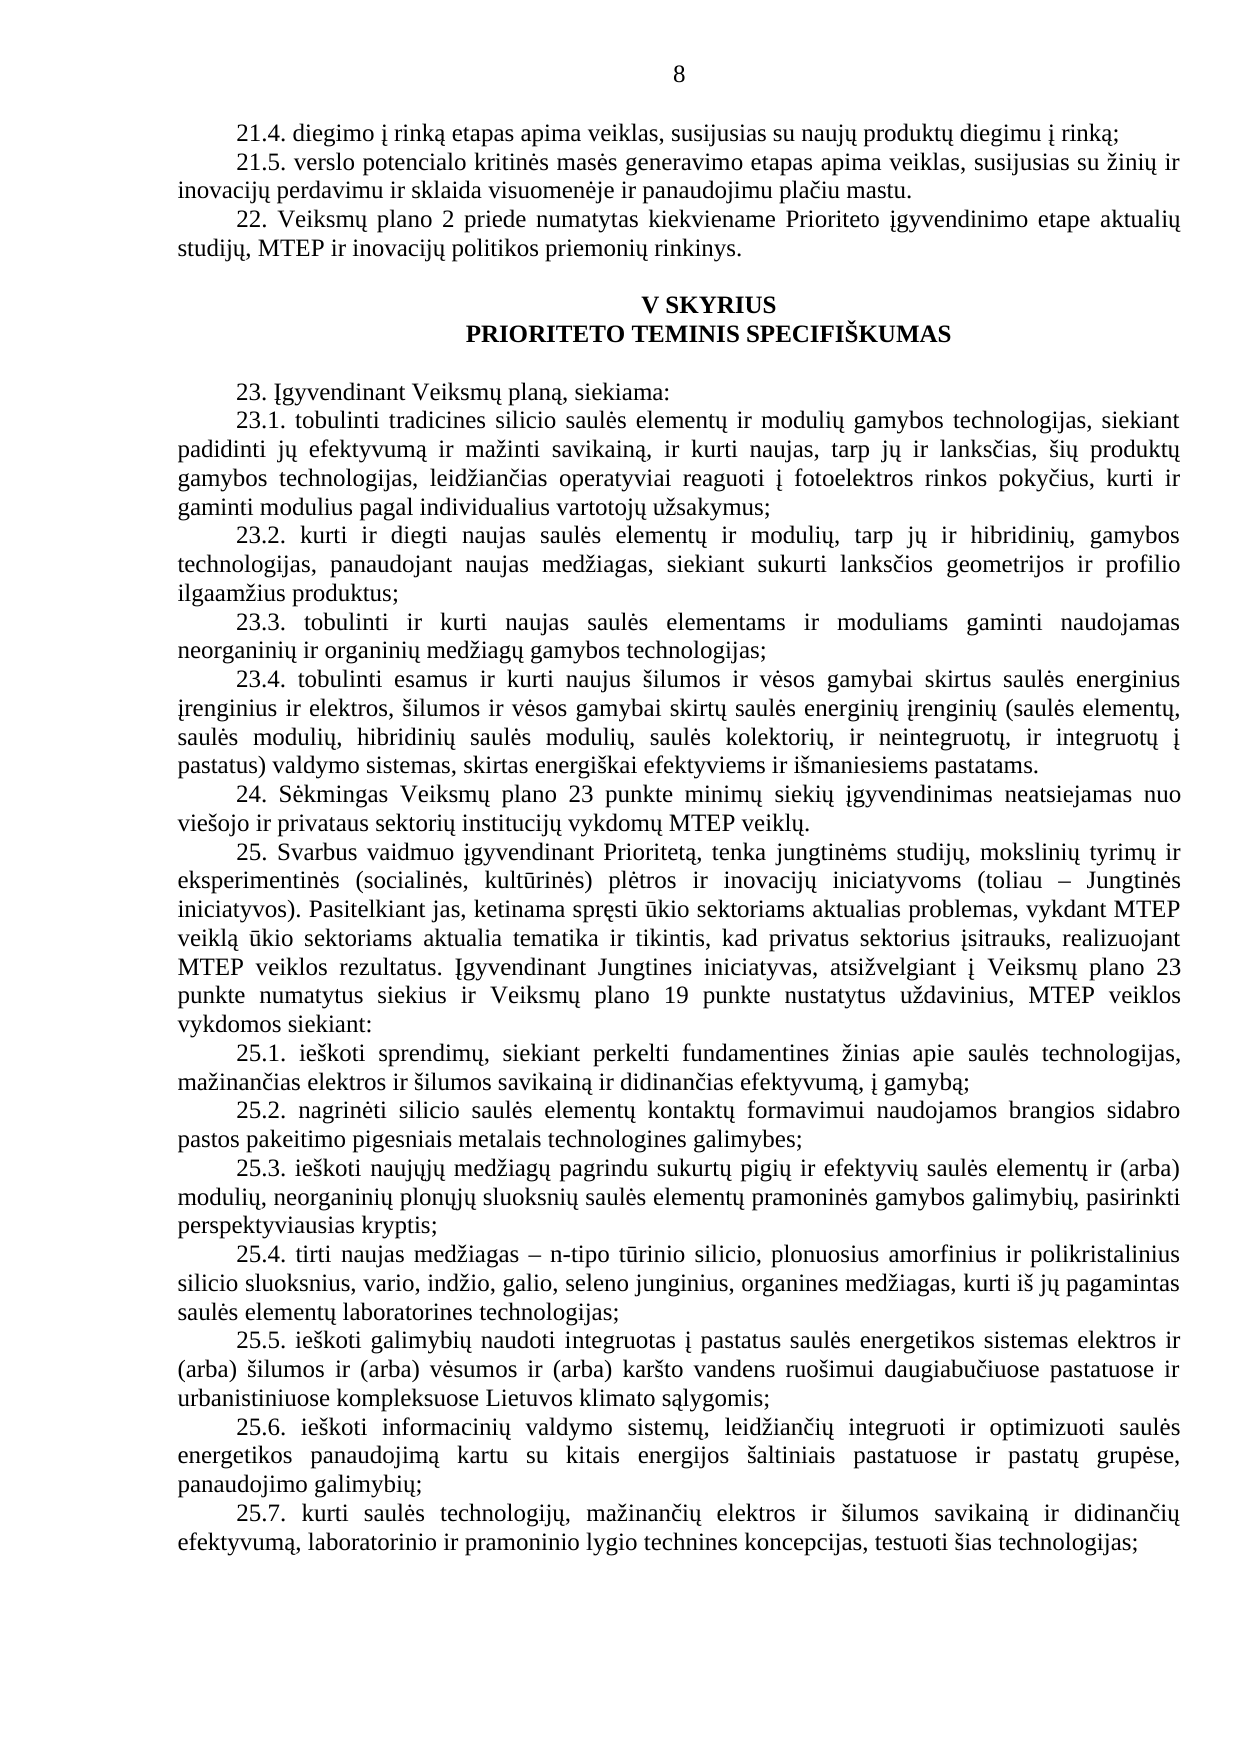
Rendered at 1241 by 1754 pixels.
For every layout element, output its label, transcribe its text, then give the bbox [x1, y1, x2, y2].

text 25.6. ieškoti informacinių valdymo sistemų, leidžiančių integruoti ir optimizuoti saulės energetikos panaudojimą kartu su kitais energijos šaltiniais pastatuose ir pastatų grupėse, panaudojimo galimybių; [177, 1412, 1181, 1498]
text 23.2. kurti ir diegti naujas saulės elementų ir modulių, tarp jų ir hibridinių, gamybos technologijas, panaudojant naujas medžiagas, siekiant sukurti lanksčios geometrijos ir profilio ilgaamžius produktus; [177, 521, 1181, 607]
text 23.4. tobulinti esamus ir kurti naujus šilumos ir vėsos gamybai skirtus saulės energinius įrenginius ir elektros, šilumos ir vėsos gamybai skirtų saulės energinių įrenginių (saulės elementų, saulės modulių, hibridinių saulės modulių, saulės kolektorių, ir neintegruotų, ir integruotų į pastatus) valdymo sistemas, skirtas energiškai efektyviems ir išmaniesiems pastatams. [177, 664, 1181, 779]
text 21.4. diegimo į rinką etapas apima veiklas, susijusias su naujų produktų diegimu į rinką; [177, 118, 1181, 147]
text 21.5. verslo potencialo kritinės masės generavimo etapas apima veiklas, susijusias su žinių ir inovacijų perdavimu ir sklaida visuomenėje ir panaudojimu plačiu mastu. [177, 147, 1181, 204]
text 22. Veiksmų plano 2 priede numatytas kiekviename Prioriteto įgyvendinimo etape aktualių studijų, MTEP ir inovacijų politikos priemonių rinkinys. [177, 204, 1181, 262]
text 25. Svarbus vaidmuo įgyvendinant Prioritetą, tenka jungtinėms studijų, mokslinių tyrimų ir eksperimentinės (socialinės, kultūrinės) plėtros ir inovacijų iniciatyvoms (toliau – Jungtinės iniciatyvos). Pasitelkiant jas, ketinama spręsti ūkio sektoriams aktualias problemas, vykdant MTEP veiklą ūkio sektoriams aktualia tematika ir tikintis, kad privatus sektorius įsitrauks, realizuojant MTEP veiklos rezultatus. Įgyvendinant Jungtines iniciatyvas, atsižvelgiant į Veiksmų plano 23 punkte numatytus siekius ir Veiksmų plano 19 punkte nustatytus uždavinius, MTEP veiklos vykdomos siekiant: [177, 837, 1181, 1038]
text 23.3. tobulinti ir kurti naujas saulės elementams ir moduliams gaminti naudojamas neorganinių ir organinių medžiagų gamybos technologijas; [177, 607, 1181, 664]
text V SKYRIUS [177, 291, 1181, 319]
text 25.1. ieškoti sprendimų, siekiant perkelti fundamentines žinias apie saulės technologijas, mažinančias elektros ir šilumos savikainą ir didinančias efektyvumą, į gamybą; [177, 1038, 1181, 1096]
text 23. Įgyvendinant Veiksmų planą, siekiama: [177, 377, 1181, 406]
text 24. Sėkmingas Veiksmų plano 23 punkte minimų siekių įgyvendinimas neatsiejamas nuo viešojo ir privataus sektorių institucijų vykdomų MTEP veiklų. [177, 779, 1181, 837]
text 25.2. nagrinėti silicio saulės elementų kontaktų formavimui naudojamos brangios sidabro pastos pakeitimo pigesniais metalais technologines galimybes; [177, 1096, 1181, 1153]
text 23.1. tobulinti tradicines silicio saulės elementų ir modulių gamybos technologijas, siekiant padidinti jų efektyvumą ir mažinti savikainą, ir kurti naujas, tarp jų ir lanksčias, šių produktų gamybos technologijas, leidžiančias operatyviai reaguoti į fotoelektros rinkos pokyčius, kurti ir gaminti modulius pagal individualius vartotojų užsakymus; [177, 406, 1181, 521]
text 25.4. tirti naujas medžiagas – n-tipo tūrinio silicio, plonuosius amorfinius ir polikristalinius silicio sluoksnius, vario, indžio, galio, seleno junginius, organines medžiagas, kurti iš jų pagamintas saulės elementų laboratorines technologijas; [177, 1239, 1181, 1326]
text 25.7. kurti saulės technologijų, mažinančių elektros ir šilumos savikainą ir didinančių efektyvumą, laboratorinio ir pramoninio lygio technines koncepcijas, testuoti šias technologijas; [177, 1498, 1181, 1556]
text 25.3. ieškoti naujųjų medžiagų pagrindu sukurtų pigių ir efektyvių saulės elementų ir (arba) modulių, neorganinių plonųjų sluoksnių saulės elementų pramoninės gamybos galimybių, pasirinkti perspektyviausias kryptis; [177, 1153, 1181, 1239]
text 25.5. ieškoti galimybių naudoti integruotas į pastatus saulės energetikos sistemas elektros ir (arba) šilumos ir (arba) vėsumos ir (arba) karšto vandens ruošimui daugiabučiuose pastatuose ir urbanistiniuose kompleksuose Lietuvos klimato sąlygomis; [177, 1326, 1181, 1412]
text PRIORITETO TEMINIS SPECIFIŠKUMAS [177, 319, 1181, 348]
